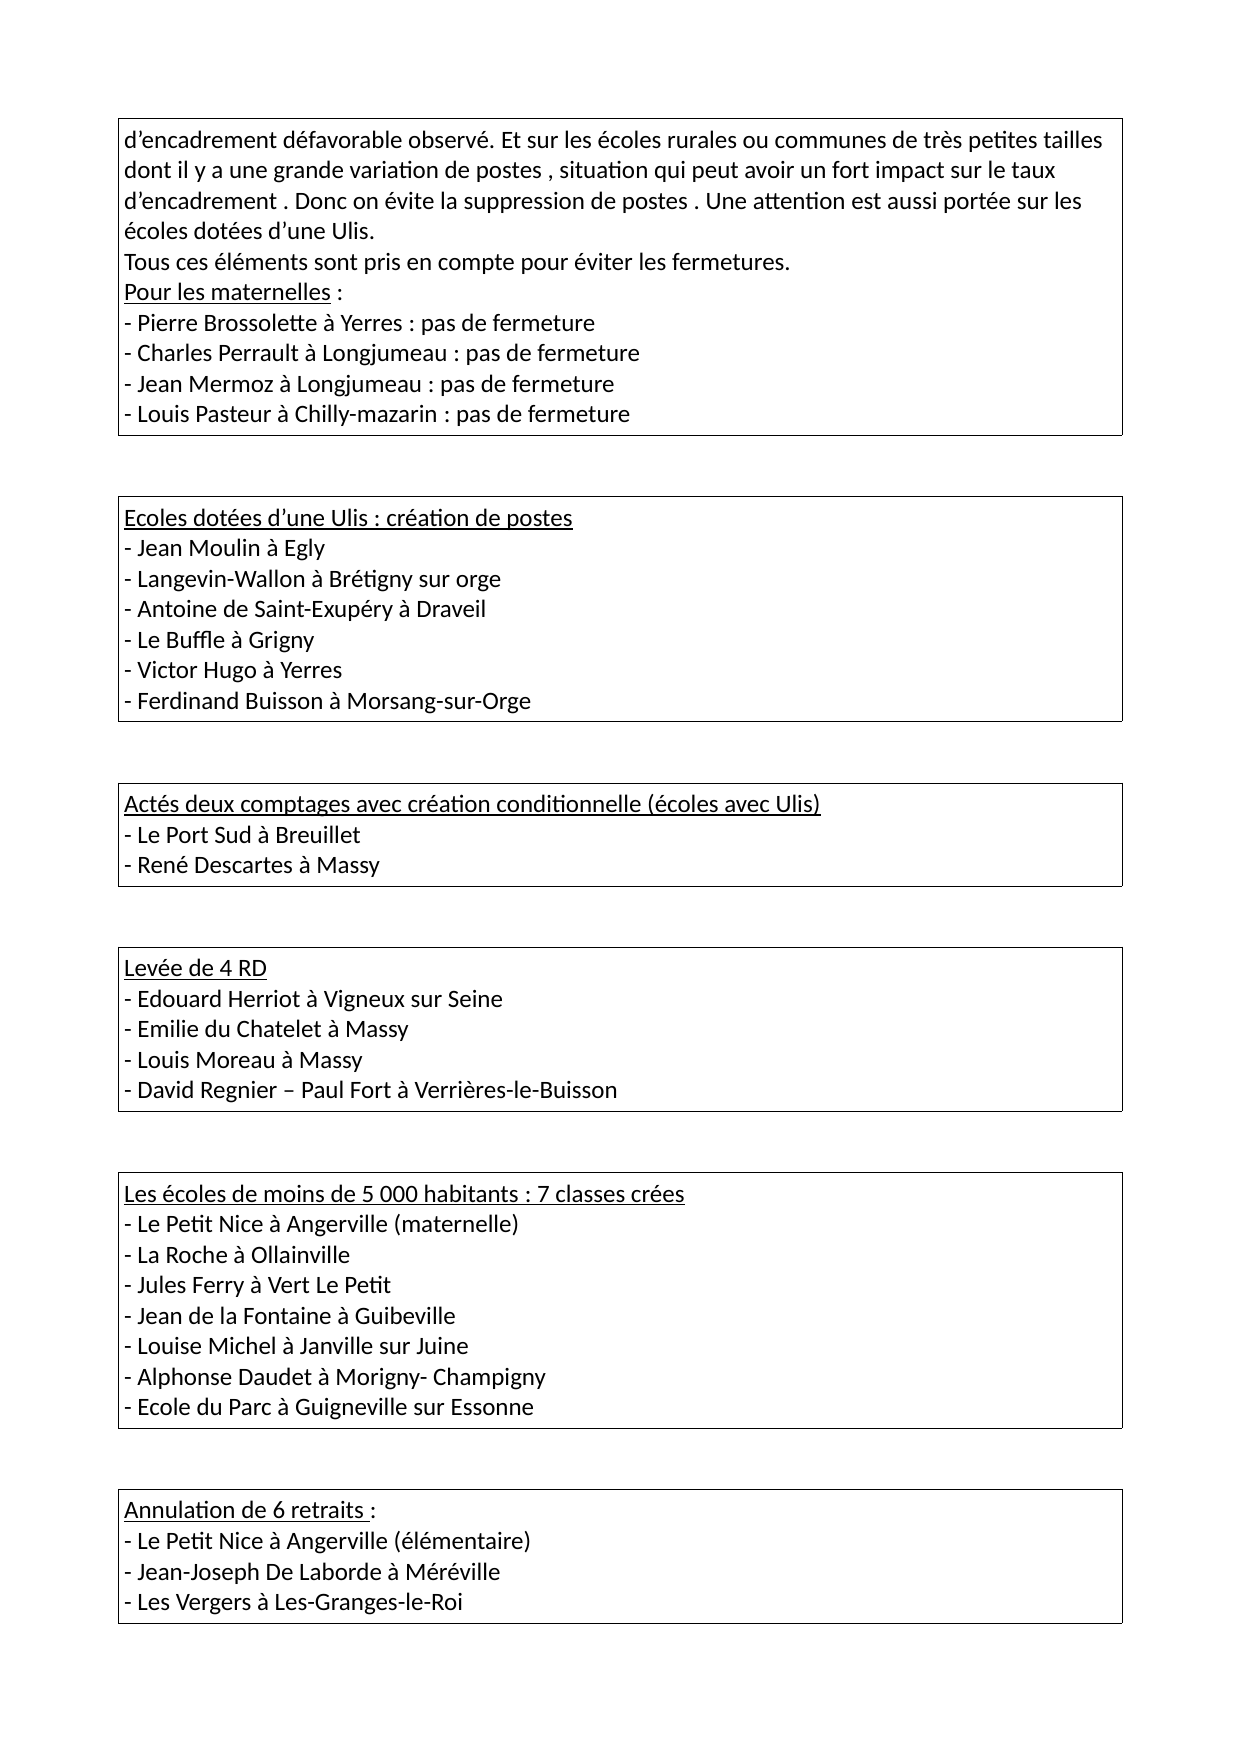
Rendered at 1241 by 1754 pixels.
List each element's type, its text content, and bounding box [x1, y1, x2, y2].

table_header Annulation de 6 retraits : - Le Petit Nice à Angerville (élémentaire) - Jean-Joseph De Laborde à Méréville - Les Vergers à Les-Granges-le-Roi [119, 1490, 1122, 1622]
table_header Levée de 4 RD - Edouard Herriot à Vigneux sur Seine - Emilie du Chatelet à Massy - Louis Moreau à Massy - David Regnier – Paul Fort à Verrières-le-Buisson [119, 948, 1122, 1111]
table_header d’encadrement défavorable observé. Et sur les écoles rurales ou communes de très petites tailles dont il y a une grande variation de postes , situation qui peut avoir un fort impact sur le taux d’encadrement . Donc on évite la suppression de postes . Une attention est aussi portée sur les écoles dotées d’une Ulis. Tous ces éléments sont pris en compte pour éviter les fermetures. Pour les maternelles : - Pierre Brossolette à Yerres : pas de fermeture - Charles Perrault à Longjumeau : pas de fermeture - Jean Mermoz à Longjumeau : pas de fermeture - Louis Pasteur à Chilly-mazarin : pas de fermeture [119, 119, 1122, 435]
table_header Ecoles dotées d’une Ulis : création de postes - Jean Moulin à Egly - Langevin-Wallon à Brétigny sur orge - Antoine de Saint-Exupéry à Draveil - Le Buffle à Grigny - Victor Hugo à Yerres - Ferdinand Buisson à Morsang-sur-Orge [119, 497, 1122, 721]
table_header Les écoles de moins de 5 000 habitants : 7 classes crées - Le Petit Nice à Angerville (maternelle) - La Roche à Ollainville - Jules Ferry à Vert Le Petit - Jean de la Fontaine à Guibeville - Louise Michel à Janville sur Juine - Alphonse Daudet à Morigny- Champigny - Ecole du Parc à Guigneville sur Essonne [119, 1173, 1122, 1428]
table_header Actés deux comptages avec création conditionnelle (écoles avec Ulis) - Le Port Sud à Breuillet - René Descartes à Massy [119, 784, 1122, 886]
